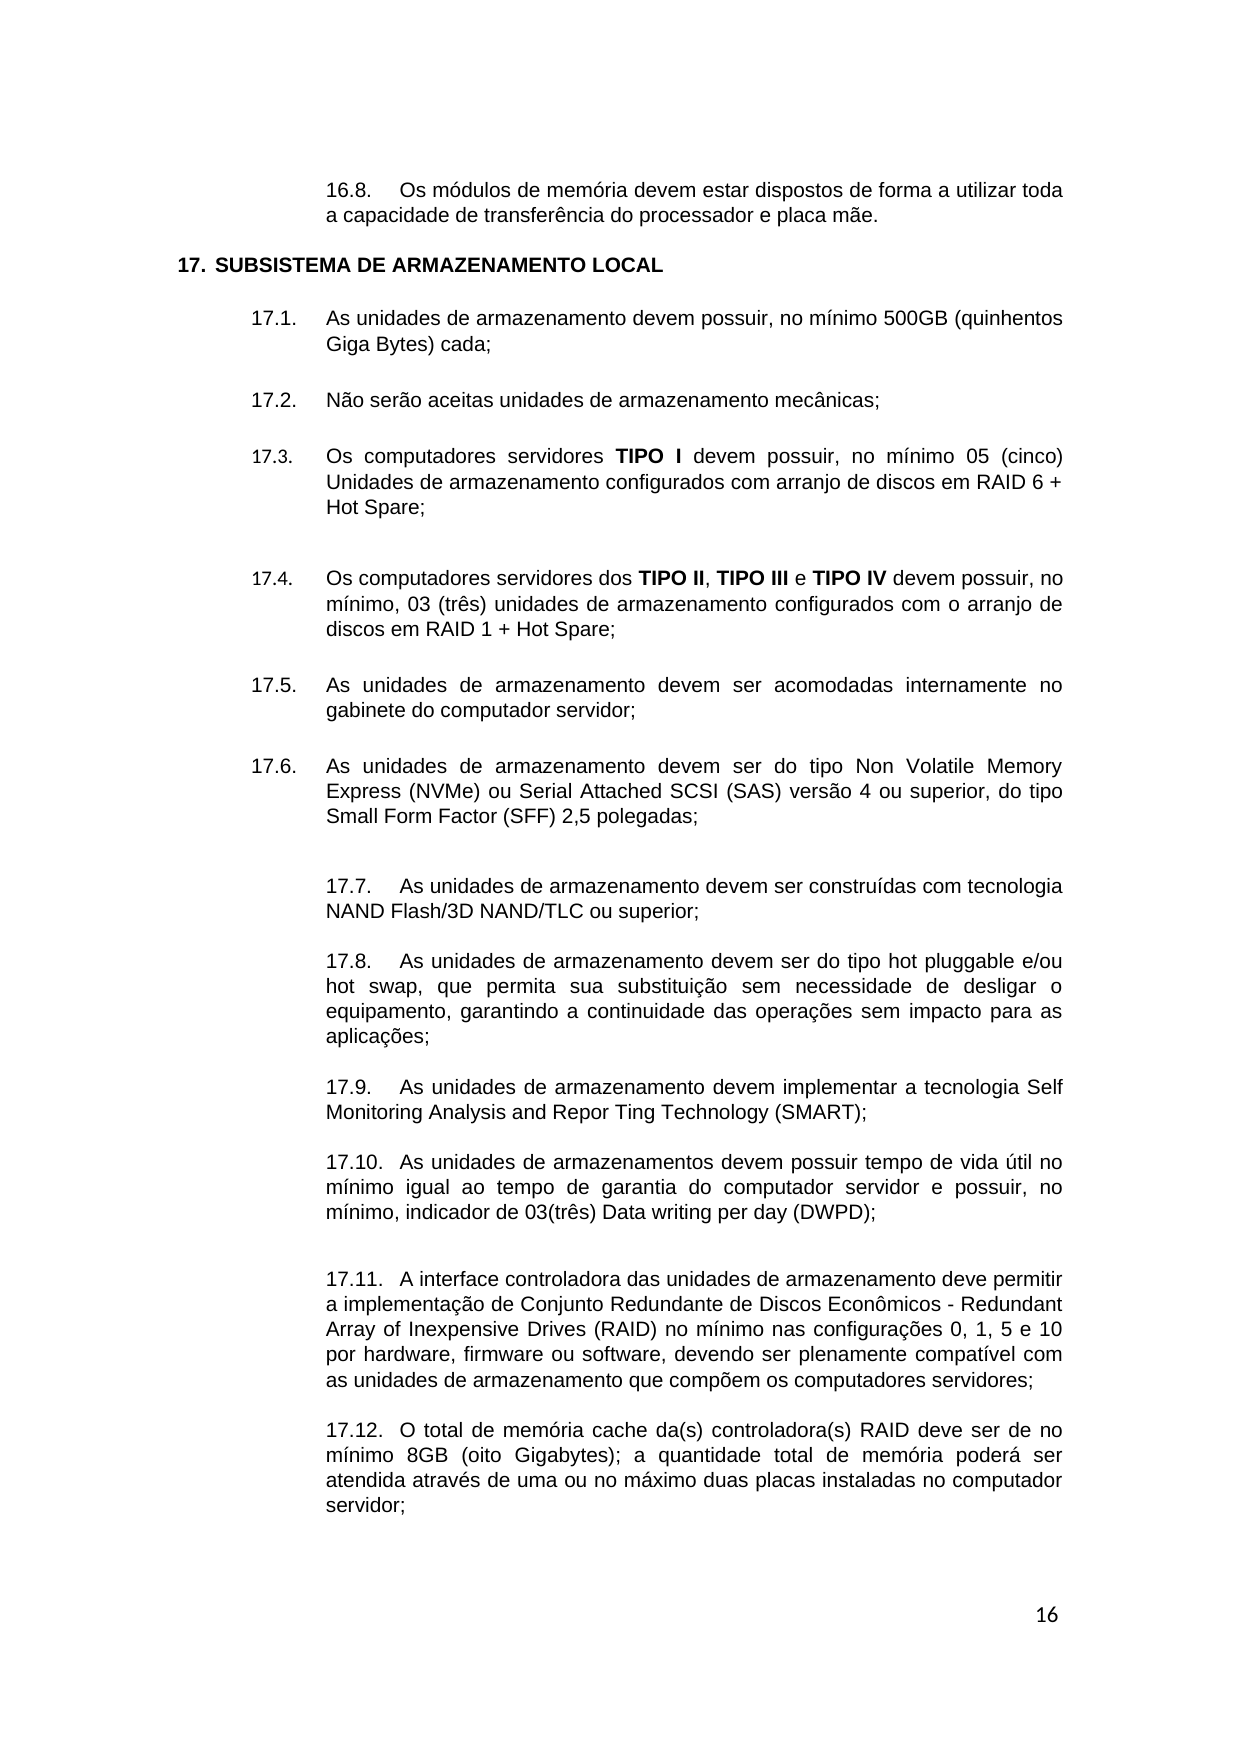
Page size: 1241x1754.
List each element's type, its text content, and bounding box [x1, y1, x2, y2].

list Os computadores servidores dos TIPO II, TIPO III e TIPO IV devem possuir, no mínimo, 03 (três) unidades de armazenamento configurados com o arranjo de discos em RAID 1 + Hot Spare; [251, 565, 1063, 641]
list Os computadores servidores TIPO I devem possuir, no mínimo 05 (cinco) Unidades de armazenamento configurados com arranjo de discos em RAID 6 + Hot Spare; [251, 443, 1063, 519]
list As unidades de armazenamento devem possuir, no mínimo 500GB (quinhentos Giga Bytes) cada; [251, 306, 1063, 355]
list SUBSISTEMA DE ARMAZENAMENTO LOCAL [177, 253, 1063, 277]
list Não serão aceitas unidades de armazenamento mecânicas; [251, 387, 1063, 411]
list As unidades de armazenamento devem ser do tipo hot pluggable e/ou hot swap, que permita sua substituição sem necessidade de desligar o equipamento, garantindo a continuidade das operações sem impacto para as aplicações; [326, 949, 1063, 1048]
list A interface controladora das unidades de armazenamento deve permitir a implementação de Conjunto Redundante de Discos Econômicos - Redundant Array of Inexpensive Drives (RAID) no mínimo nas configurações 0, 1, 5 e 10 por hardware, firmware ou software, devendo ser plenamente compatível com as unidades de armazenamento que compõem os computadores servidores; [326, 1267, 1063, 1391]
list As unidades de armazenamentos devem possuir tempo de vida útil no mínimo igual ao tempo de garantia do computador servidor e possuir, no mínimo, indicador de 03(três) Data writing per day (DWPD); [326, 1150, 1063, 1224]
list As unidades de armazenamento devem ser do tipo Non Volatile Memory Express (NVMe) ou Serial Attached SCSI (SAS) versão 4 ou superior, do tipo Small Form Factor (SFF) 2,5 polegadas; [251, 754, 1063, 828]
list As unidades de armazenamento devem implementar a tecnologia Self Monitoring Analysis and Repor Ting Technology (SMART); [326, 1074, 1063, 1124]
list Os módulos de memória devem estar dispostos de forma a utilizar toda a capacidade de transferência do processador e placa mãe. [326, 178, 1063, 227]
list O total de memória cache da(s) controladora(s) RAID deve ser de no mínimo 8GB (oito Gigabytes); a quantidade total de memória poderá ser atendida através de uma ou no máximo duas placas instaladas no computador servidor; [326, 1418, 1063, 1517]
list As unidades de armazenamento devem ser acomodadas internamente no gabinete do computador servidor; [251, 673, 1063, 722]
list As unidades de armazenamento devem ser construídas com tecnologia NAND Flash/3D NAND/TLC ou superior; [326, 874, 1063, 923]
